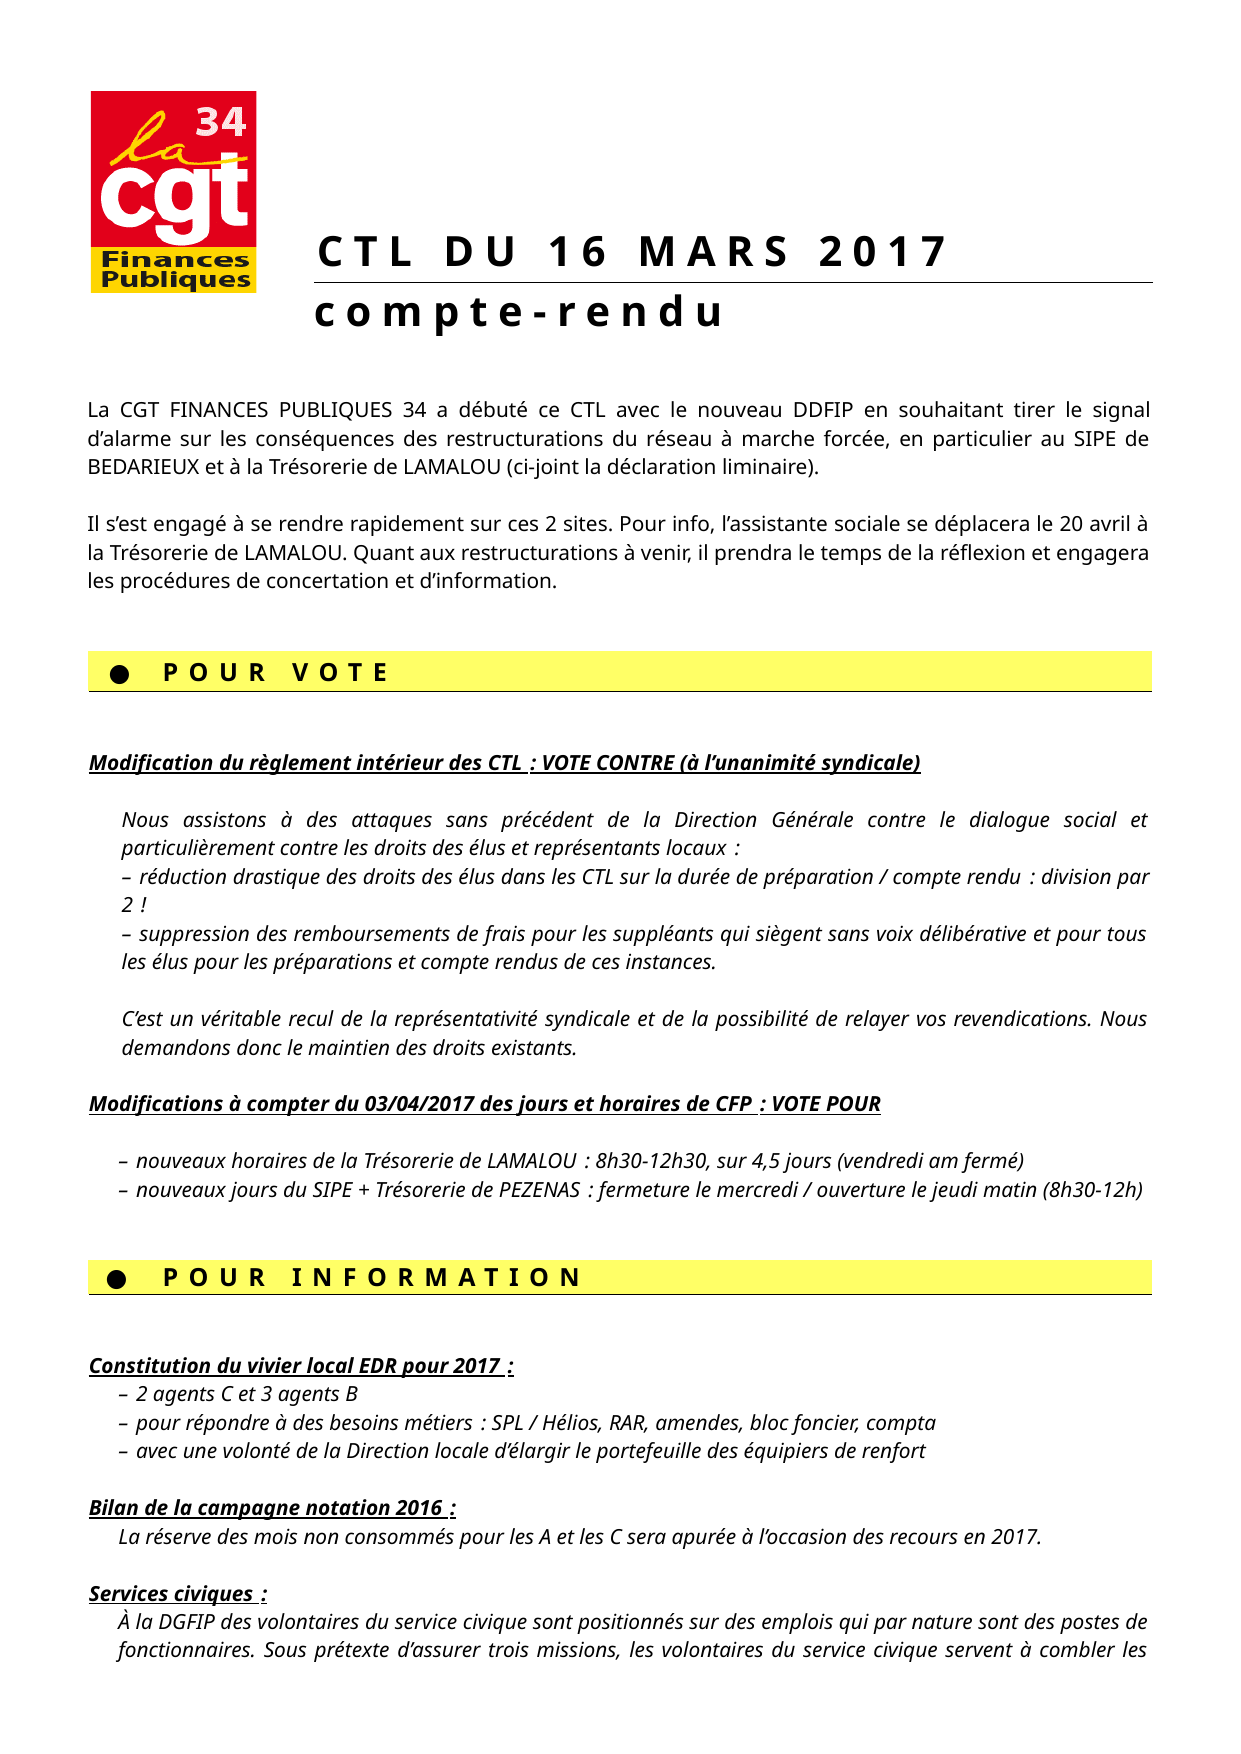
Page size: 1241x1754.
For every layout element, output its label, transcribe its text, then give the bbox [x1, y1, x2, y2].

text Modification du règlement intérieur des CTL : VOTE CONTRE (à l’unanimité syndicale) [88, 748, 1152, 777]
text – pour répondre à des besoins métiers : SPL / Hélios, RAR, amendes, bloc foncier, compta [118, 1408, 1152, 1436]
text – avec une volonté de la Direction locale d’élargir le portefeuille des équipiers de renfort [118, 1436, 1152, 1465]
text – nouveaux horaires de la Trésorerie de LAMALOU : 8h30-12h30, sur 4,5 jours (vendredi am fermé) [118, 1146, 1152, 1175]
text Constitution du vivier local EDR pour 2017 : [88, 1351, 1150, 1379]
text À la DGFIP des volontaires du service civique sont positionnés sur des emplois qui par nature sont des postes de fonctionnaires. Sous prétexte d’assurer trois missions, les volontaires du service civique servent à combler les [118, 1607, 1152, 1664]
text Services civiques : [88, 1579, 1150, 1607]
text ● POUR INFORMATION [88, 1260, 1152, 1294]
text compte-rendu [313, 282, 1152, 338]
text CTL DU 16 MARS 2017 [314, 219, 1153, 282]
text Bilan de la campagne notation 2016 : [88, 1493, 1150, 1522]
text – suppression des remboursements de frais pour les suppléants qui siègent sans voix délibérative et pour tous les élus pour les préparations et compte rendus de ces instances. [121, 919, 1152, 976]
text C’est un véritable recul de la représentativité syndicale et de la possibilité de relayer vos revendications. Nous demandons donc le maintien des droits existants. [121, 1004, 1152, 1061]
text – réduction drastique des droits des élus dans les CTL sur la durée de préparation / compte rendu : division par 2 ! [121, 862, 1152, 919]
text Nous assistons à des attaques sans précédent de la Direction Générale contre le dialogue social et particulièrement contre les droits des élus et représentants locaux : [121, 805, 1152, 862]
picture [90, 91, 257, 293]
text ● POUR VOTE [88, 651, 1152, 691]
text La réserve des mois non consommés pour les A et les C sera apurée à l’occasion des recours en 2017. [118, 1522, 1152, 1550]
text – nouveaux jours du SIPE + Trésorerie de PEZENAS : fermeture le mercredi / ouverture le jeudi matin (8h30-12h) [118, 1175, 1152, 1203]
text Modifications à compter du 03/04/2017 des jours et horaires de CFP : VOTE POUR [88, 1089, 1152, 1118]
list La CGT FINANCES PUBLIQUES 34 a débuté ce CTL avec le nouveau DDFIP en souhaitant tirer le signal d’alarme sur les conséquences des restructurations du réseau à marche forcée, en particulier au SIPE de BEDARIEUX et à la Trésorerie de LAMALOU (ci-joint la déclaration liminaire). [87, 395, 1152, 481]
text – 2 agents C et 3 agents B [118, 1379, 1152, 1408]
list Il s’est engagé à se rendre rapidement sur ces 2 sites. Pour info, l’assistante sociale se déplacera le 20 avril à la Trésorerie de LAMALOU. Quant aux restructurations à venir, il prendra le temps de la réflexion et engagera les procédures de concertation et d’information. [87, 509, 1152, 594]
